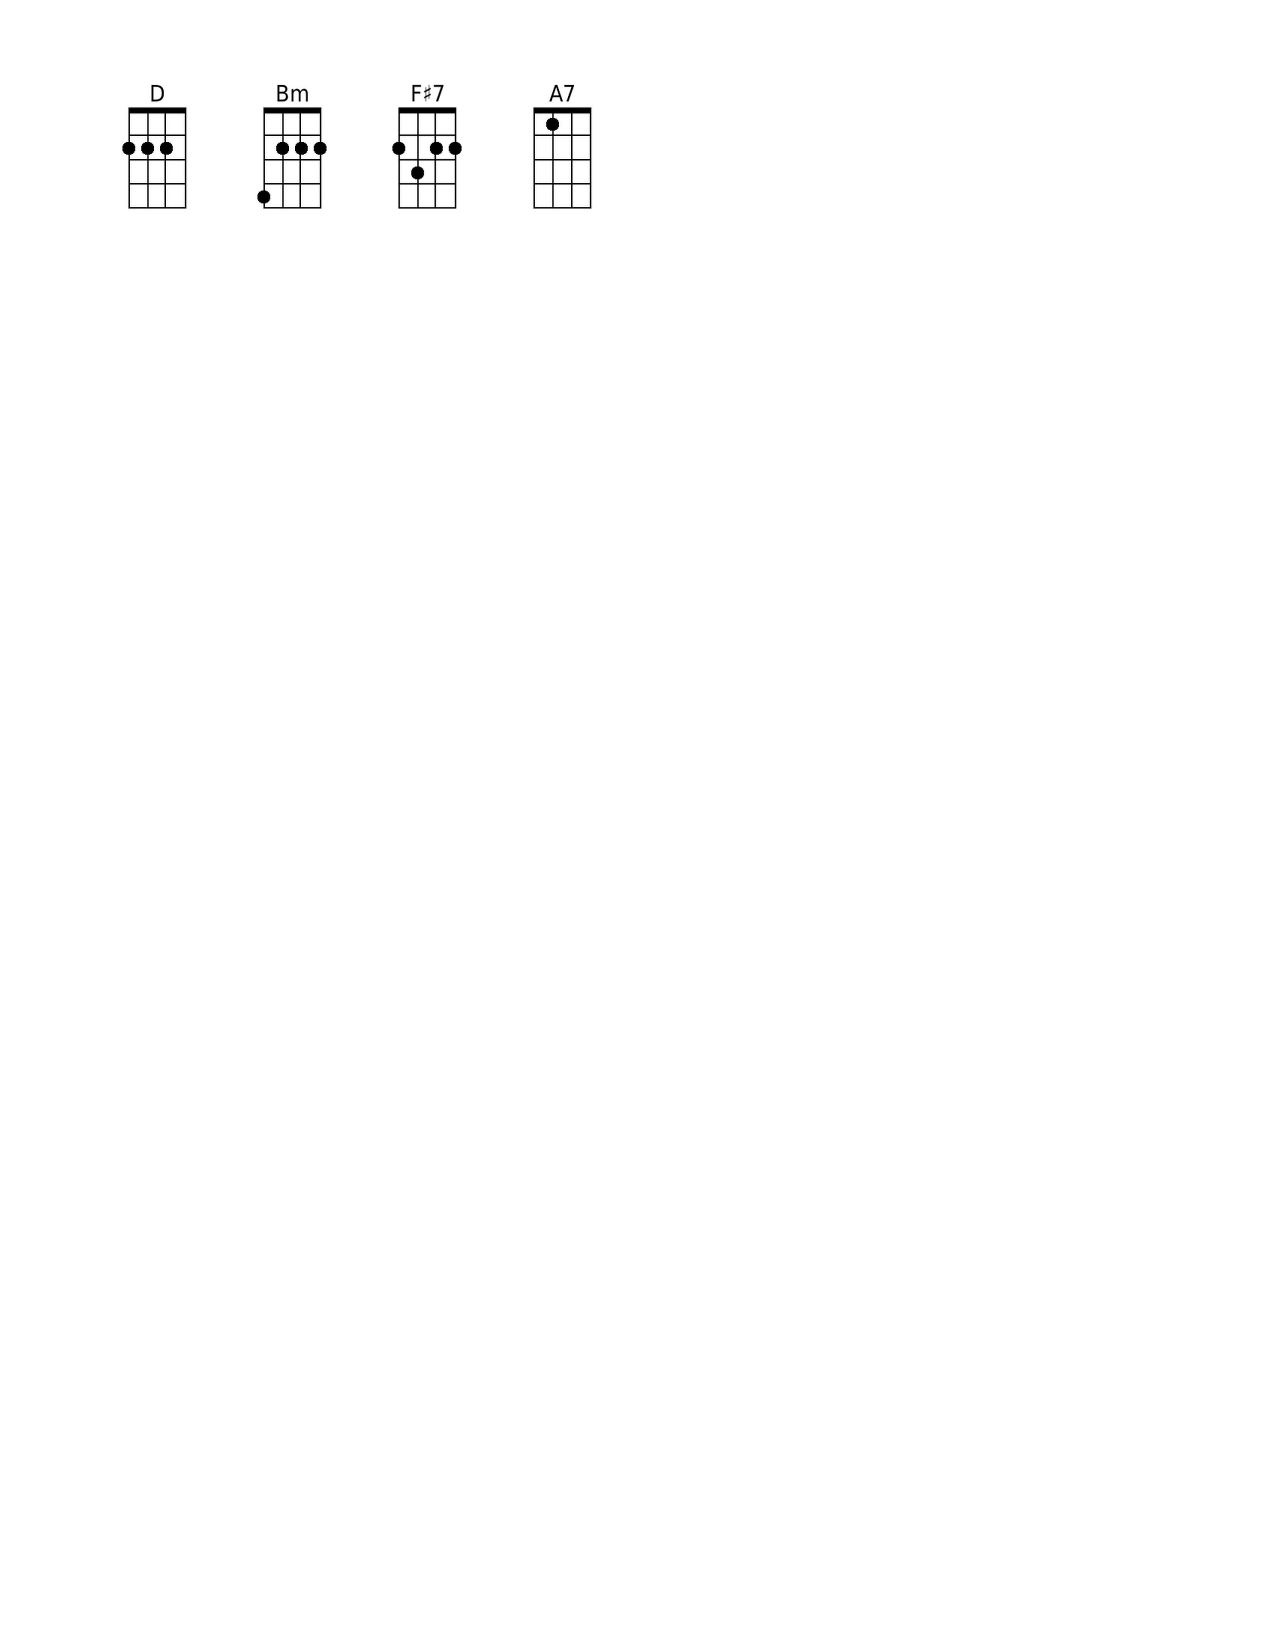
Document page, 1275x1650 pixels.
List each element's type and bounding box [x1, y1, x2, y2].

table_cell [900, 75, 1042, 241]
table_cell [225, 75, 360, 241]
picture [506, 80, 619, 231]
table_cell [495, 75, 630, 241]
picture [236, 80, 349, 231]
table_cell [765, 75, 900, 241]
table_cell [90, 75, 225, 241]
picture [371, 80, 484, 231]
table_cell [630, 75, 765, 241]
table_cell [360, 75, 495, 241]
picture [101, 80, 214, 231]
table_cell [1043, 75, 1185, 241]
